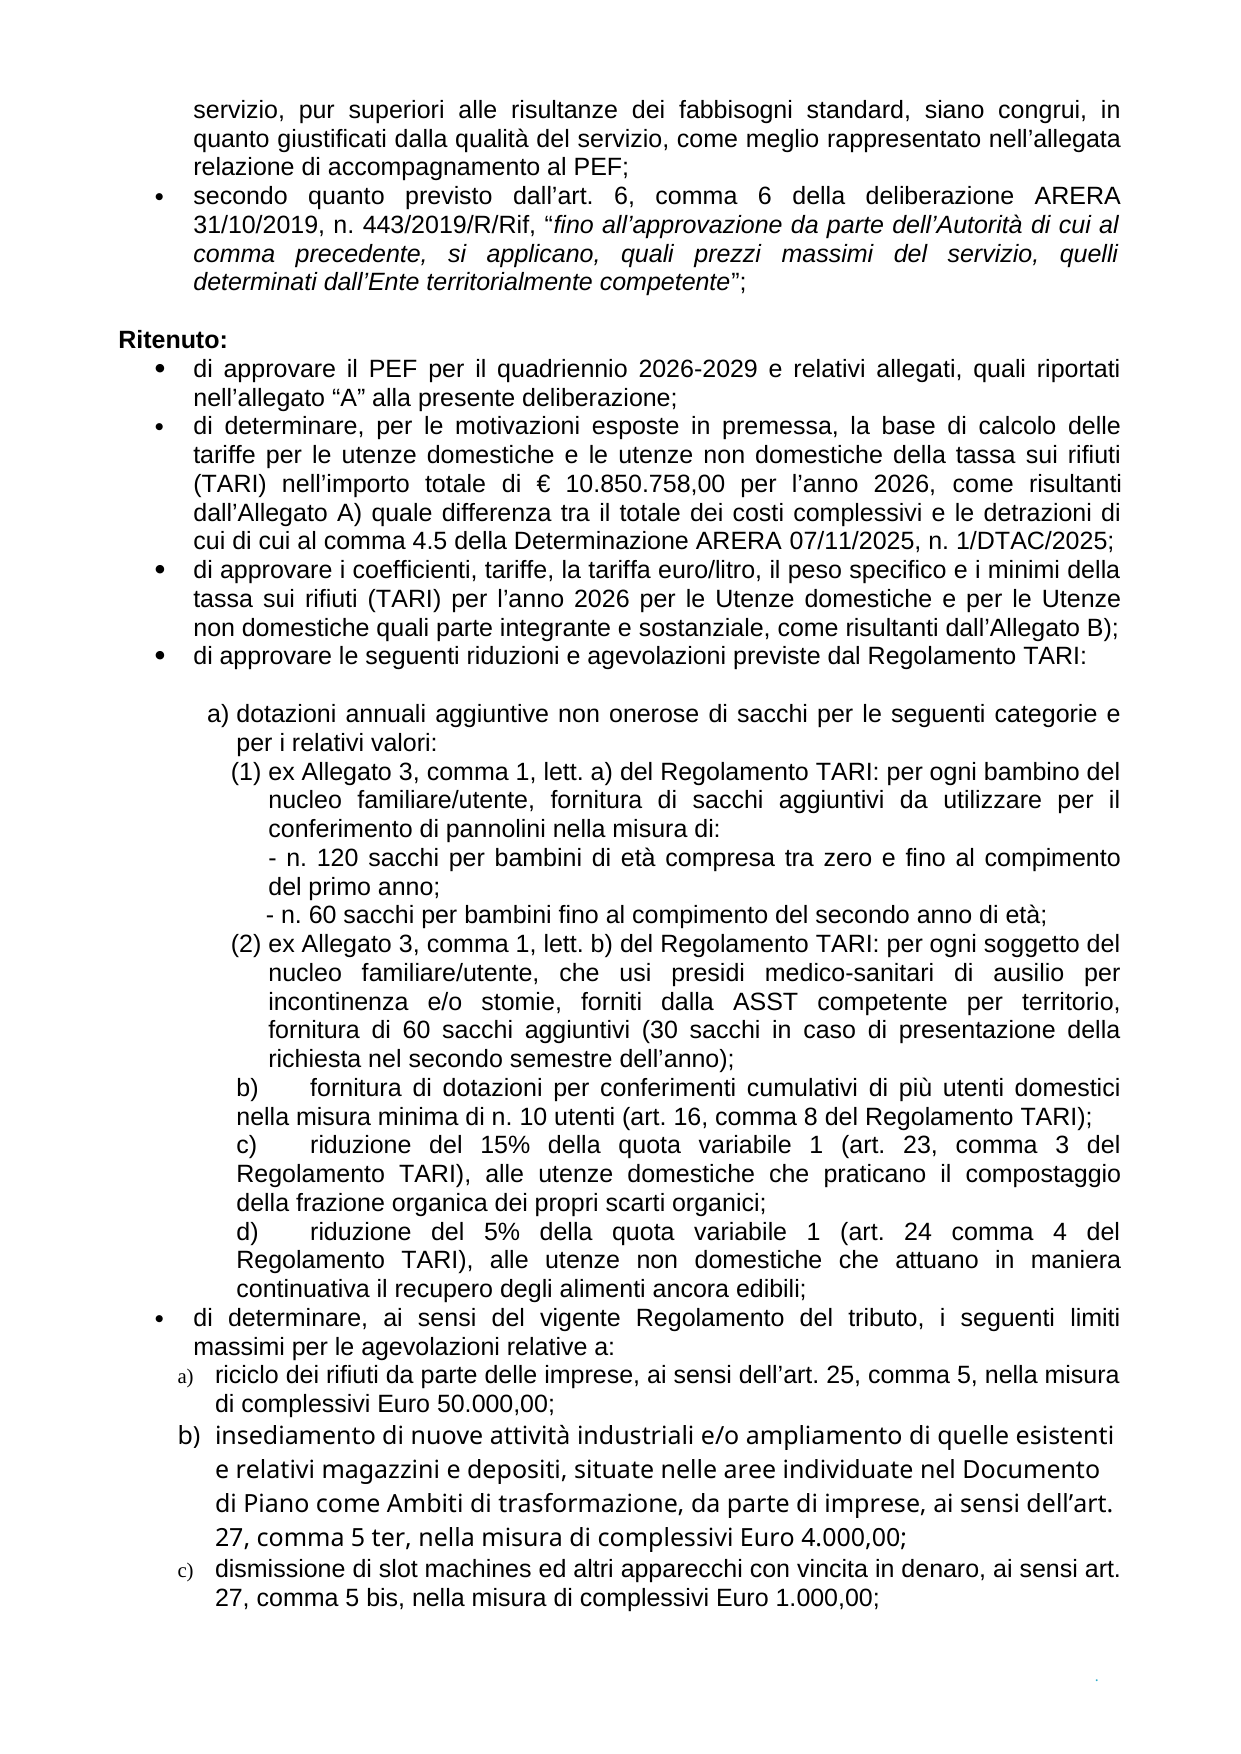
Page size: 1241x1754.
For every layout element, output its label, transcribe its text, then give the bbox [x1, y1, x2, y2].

list riciclo dei rifiuti da parte delle imprese, ai sensi dell’art. 25, comma 5, nella misura di complessivi Euro 50.000,00; [177, 1360, 1122, 1418]
list secondo quanto previsto dall’art. 6, comma 6 della deliberazione ARERA 31/10/2019, n. 443/2019/R/Rif, “fino all’approvazione da parte dell’Autorità di cui al comma precedente, si applicano, quali prezzi massimi del servizio, quelli determinati dall’Ente territorialmente competente”; [156, 181, 1122, 296]
list di determinare, ai sensi del vigente Regolamento del tributo, i seguenti limiti massimi per le agevolazioni relative a: [156, 1303, 1122, 1360]
text - n. 60 sacchi per bambini fino al compimento del secondo anno di età; [266, 900, 1122, 929]
list dotazioni annuali aggiuntive non onerose di sacchi per le seguenti categorie e per i relativi valori: [207, 699, 1122, 756]
list di determinare, per le motivazioni esposte in premessa, la base di calcolo delle tariffe per le utenze domestiche e le utenze non domestiche della tassa sui rifiuti (TARI) nell’importo totale di € 10.850.758,00 per l’anno 2026, come risultanti dall’Allegato A) quale differenza tra il totale dei costi complessivi e le detrazioni di cui di cui al comma 4.5 della Determinazione ARERA 07/11/2025, n. 1/DTAC/2025; [156, 411, 1122, 555]
list fornitura di dotazioni per conferimenti cumulativi di più utenti domestici nella misura minima di n. 10 utenti (art. 16, comma 8 del Regolamento TARI); [236, 1073, 1122, 1130]
text Ritenuto: [118, 325, 1122, 354]
list riduzione del 5% della quota variabile 1 (art. 24 comma 4 del Regolamento TARI), alle utenze non domestiche che attuano in maniera continuativa il recupero degli alimenti ancora edibili; [236, 1216, 1122, 1303]
list servizio, pur superiori alle risultanze dei fabbisogni standard, siano congrui, in quanto giustificati dalla qualità del servizio, come meglio rappresentato nell’allegata relazione di accompagnamento al PEF; [156, 95, 1122, 181]
list di approvare i coefficienti, tariffe, la tariffa euro/litro, il peso specifico e i minimi della tassa sui rifiuti (TARI) per l’anno 2026 per le Utenze domestiche e per le Utenze non domestiche quali parte integrante e sostanziale, come risultanti dall’Allegato B); [156, 555, 1122, 641]
list riduzione del 15% della quota variabile 1 (art. 23, comma 3 del Regolamento TARI), alle utenze domestiche che praticano il compostaggio della frazione organica dei propri scarti organici; [236, 1130, 1122, 1216]
list dismissione di slot machines ed altri apparecchi con vincita in denaro, ai sensi art. 27, comma 5 bis, nella misura di complessivi Euro 1.000,00; [177, 1554, 1122, 1611]
list di approvare le seguenti riduzioni e agevolazioni previste dal Regolamento TARI: [156, 641, 1122, 670]
list di approvare il PEF per il quadriennio 2026-2029 e relativi allegati, quali riportati nell’allegato “A” alla presente deliberazione; [156, 354, 1122, 411]
text - n. 120 sacchi per bambini di età compresa tra zero e fino al compimento del primo anno; [268, 843, 1122, 900]
list ex Allegato 3, comma 1, lett. a) del Regolamento TARI: per ogni bambino del nucleo familiare/utente, fornitura di sacchi aggiuntivi da utilizzare per il conferimento di pannolini nella misura di: [231, 756, 1122, 843]
list ex Allegato 3, comma 1, lett. b) del Regolamento TARI: per ogni soggetto del nucleo familiare/utente, che usi presidi medico-sanitari di ausilio per incontinenza e/o stomie, forniti dalla ASST competente per territorio, fornitura di 60 sacchi aggiuntivi (30 sacchi in caso di presentazione della richiesta nel secondo semestre dell’anno); [231, 929, 1122, 1073]
list insediamento di nuove attività industriali e/o ampliamento di quelle esistenti e relativi magazzini e depositi, situate nelle aree individuate nel Documento di Piano come Ambiti di trasformazione, da parte di imprese, ai sensi dell’art. 27, comma 5 ter, nella misura di complessivi Euro 4.000,00; [177, 1418, 1122, 1554]
